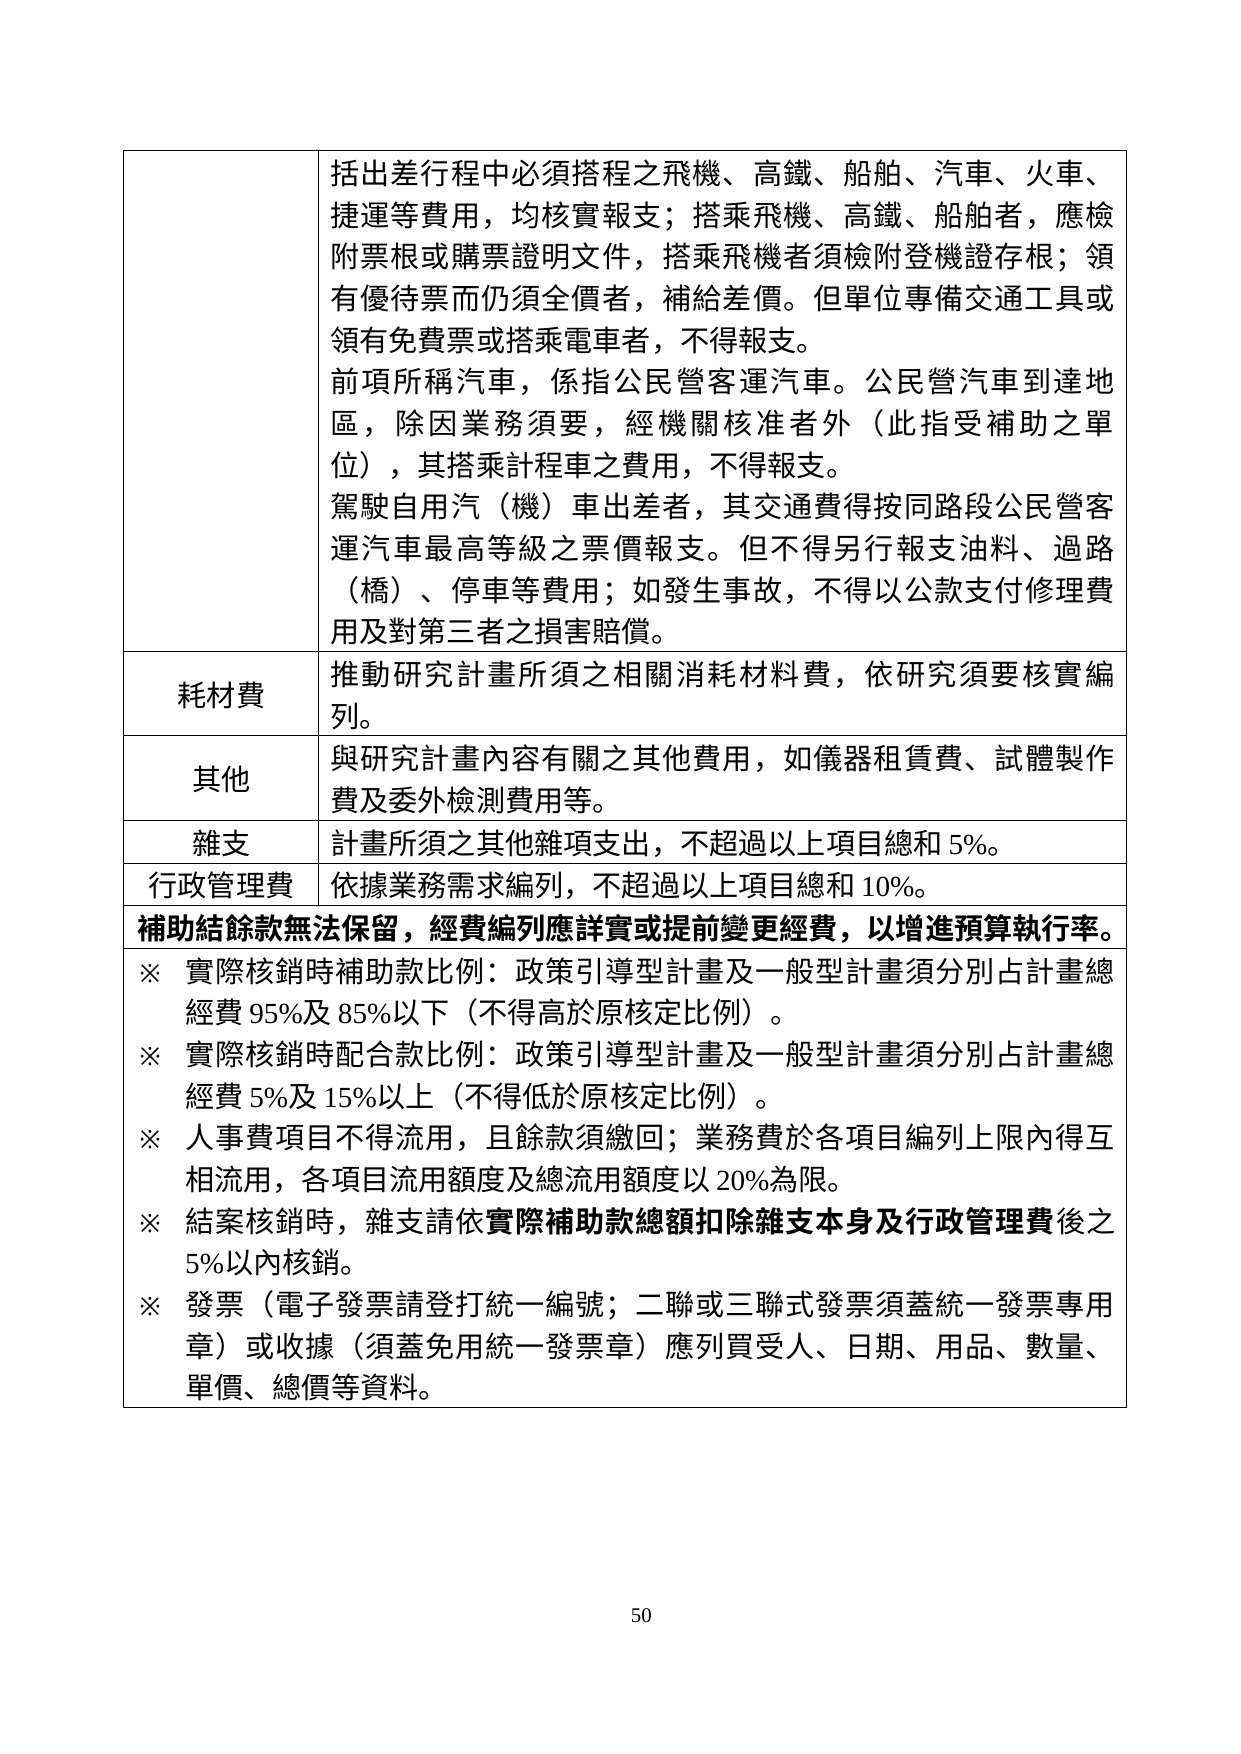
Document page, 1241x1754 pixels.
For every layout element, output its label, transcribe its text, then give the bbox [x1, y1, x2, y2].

table_cell 行政管理費 [124, 864, 318, 905]
table_cell 與研究計畫內容有關之其他費用，如儀器租賃費、試體製作費及委外檢測費用等。 [319, 736, 1126, 820]
table_cell 推動研究計畫所須之相關消耗材料費，依研究須要核實編列。 [319, 652, 1126, 735]
table_cell 計畫所須之其他雜項支出，不超過以上項目總和5%。 [319, 821, 1126, 862]
table_cell 耗材費 [124, 652, 318, 735]
table_cell 其他 [124, 736, 318, 820]
table_cell 實際核銷時補助款比例：政策引導型計畫及一般型計畫須分別占計畫總經費95%及85%以下（不得高於原核定比例）。 實際核銷時配合款比例：政策引導型計畫及一般型計畫須分別占計畫總經費5%及15%以上（不得低於原核定比例）。 人事費項目不得流用，且餘款須繳回；業務費於各項目編列上限內得互相流用，各項目流用額度及總流用額度以20%為限。 結案核銷時，雜支請依實際補助款總額扣除雜支本身及行政管理費後之5%以內核銷。 發票（電子發票請登打統一編號；二聯或三聯式發票須蓋統一發票專用章）或收據（須蓋免用統一發票章）應列買受人、日期、用品、數量、單價、總價等資料。 [124, 949, 1126, 1407]
table_cell [124, 151, 318, 651]
table_cell 依據業務需求編列，不超過以上項目總和10%。 [319, 864, 1126, 905]
table_cell 雜支 [124, 821, 318, 862]
table_cell 補助結餘款無法保留，經費編列應詳實或提前變更經費，以增進預算執行率。 [124, 906, 1126, 948]
table_cell 括出差行程中必須搭程之飛機、高鐵、船舶、汽車、火車、捷運等費用，均核實報支；搭乘飛機、高鐵、船舶者，應檢附票根或購票證明文件，搭乘飛機者須檢附登機證存根；領有優待票而仍須全價者，補給差價。但單位專備交通工具或領有免費票或搭乘電車者，不得報支。 前項所稱汽車，係指公民營客運汽車。公民營汽車到達地區，除因業務須要，經機關核准者外（此指受補助之單位），其搭乘計程車之費用，不得報支。 駕駛自用汽（機）車出差者，其交通費得按同路段公民營客運汽車最高等級之票價報支。但不得另行報支油料、過路（橋）、停車等費用；如發生事故，不得以公款支付修理費用及對第三者之損害賠償。 [319, 151, 1126, 651]
